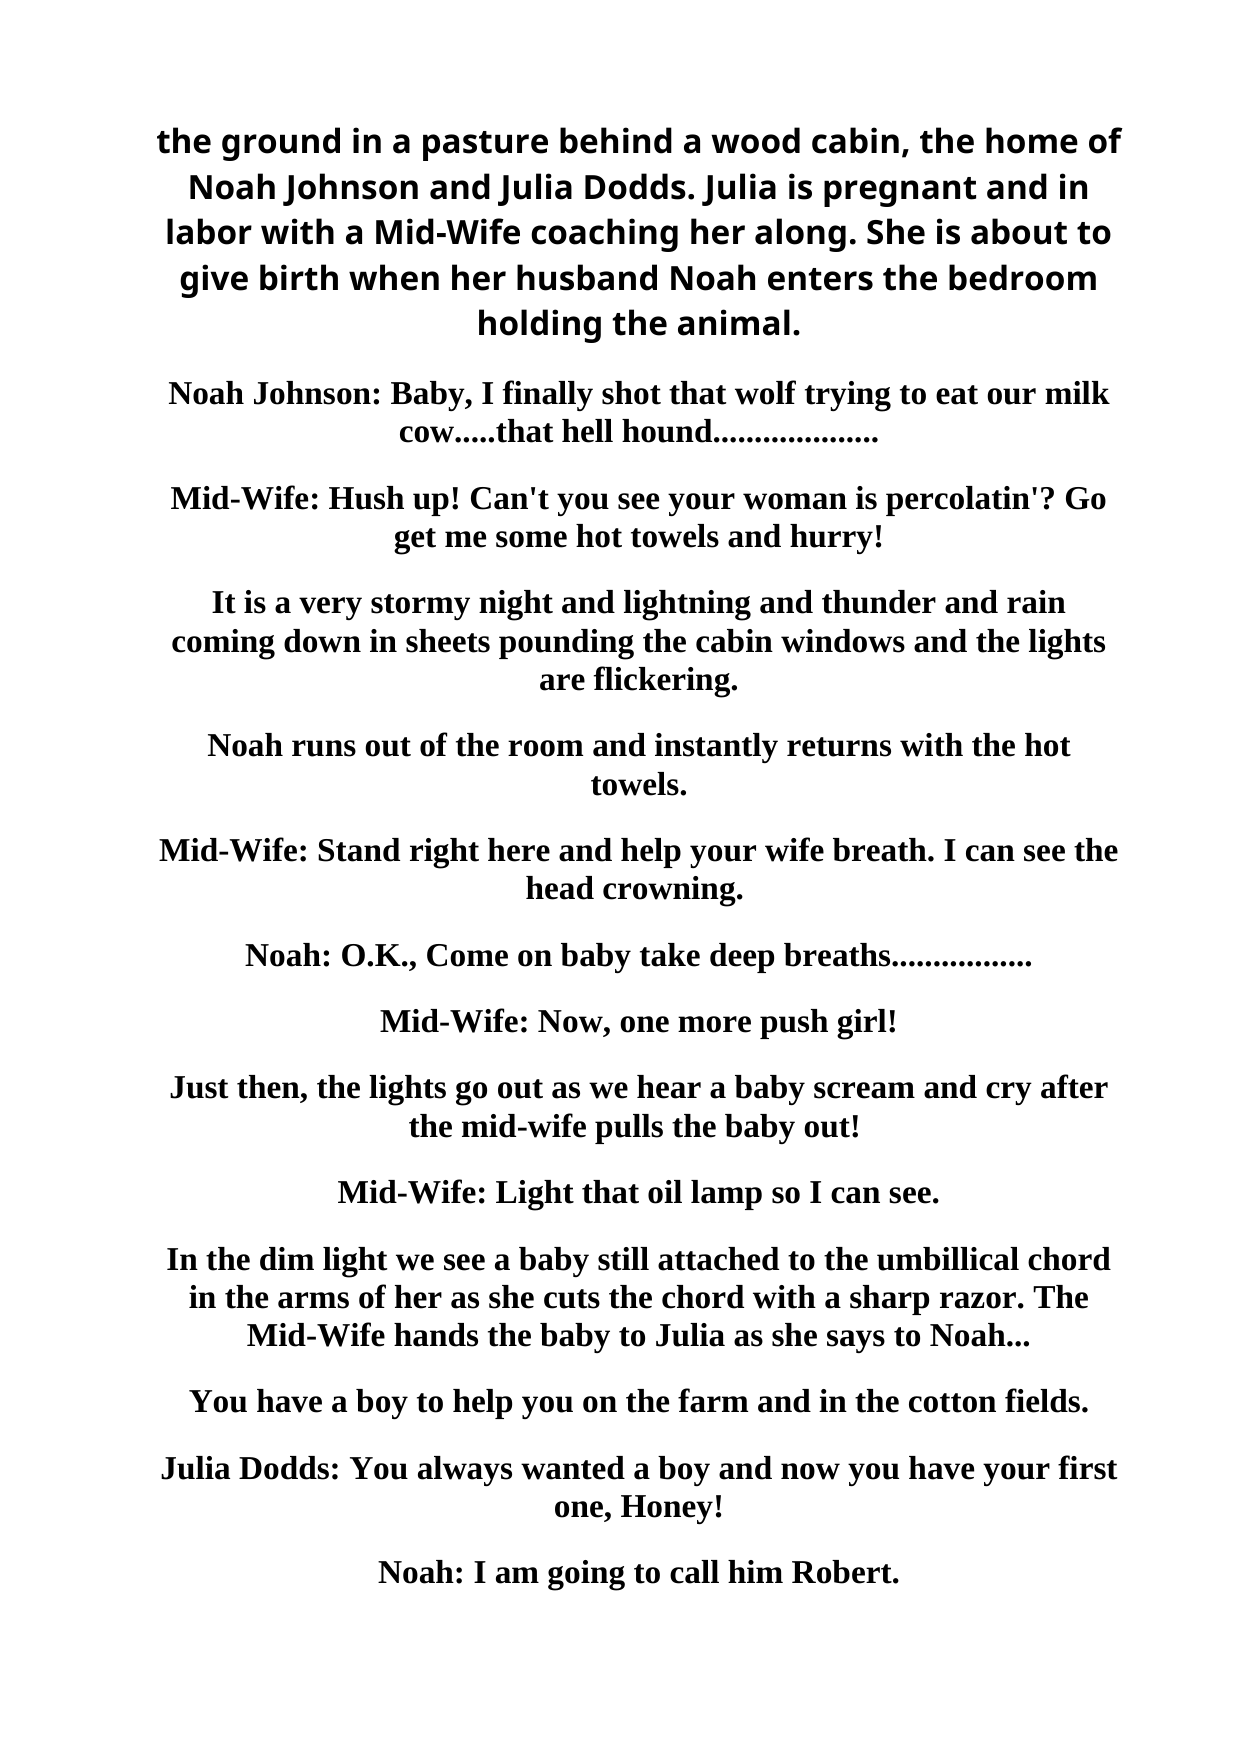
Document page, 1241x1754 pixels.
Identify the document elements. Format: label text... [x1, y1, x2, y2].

text Noah runs out of the room and instantly returns with the hot towels. [156, 726, 1122, 802]
text Mid-Wife: Light that oil lamp so I can see. [156, 1172, 1122, 1211]
text Mid-Wife: Now, one more push girl! [156, 1001, 1122, 1040]
text Just then, the lights go out as we hear a baby scream and cry after the mid-wife pulls the baby out! [156, 1068, 1122, 1144]
text It is a very stormy night and lightning and thunder and rain coming down in sheets pounding the cabin windows and the lights are flickering. [156, 583, 1122, 698]
text Noah: I am going to call him Robert. [156, 1553, 1122, 1591]
text Noah: O.K., Come on baby take deep breaths................. [156, 935, 1122, 973]
text In the dim light we see a baby still attached to the umbillical chord in the arms of her as she cuts the chord with a sharp razor. The Mid-Wife hands the baby to Julia as she says to Noah... [156, 1239, 1122, 1354]
text Julia Dodds: You always wanted a boy and now you have your first one, Honey! [156, 1448, 1122, 1525]
text Mid-Wife: Hush up! Can't you see your woman is percolatin'? Go get me some hot towels and hurry! [156, 478, 1122, 554]
text You have a boy to help you on the farm and in the cotton fields. [156, 1382, 1122, 1420]
text the ground in a pasture behind a wood cabin, the home of Noah Johnson and Julia Dodds. Julia is pregnant and in labor with a Mid-Wife coaching her along. She is about to give birth when her husband Noah enters the bedroom holding the animal. [156, 118, 1122, 345]
text Mid-Wife: Stand right here and help your wife breath. I can see the head crowning. [156, 830, 1122, 907]
text Noah Johnson: Baby, I finally shot that wolf trying to eat our milk cow.....that hell hound.................... [156, 373, 1122, 450]
